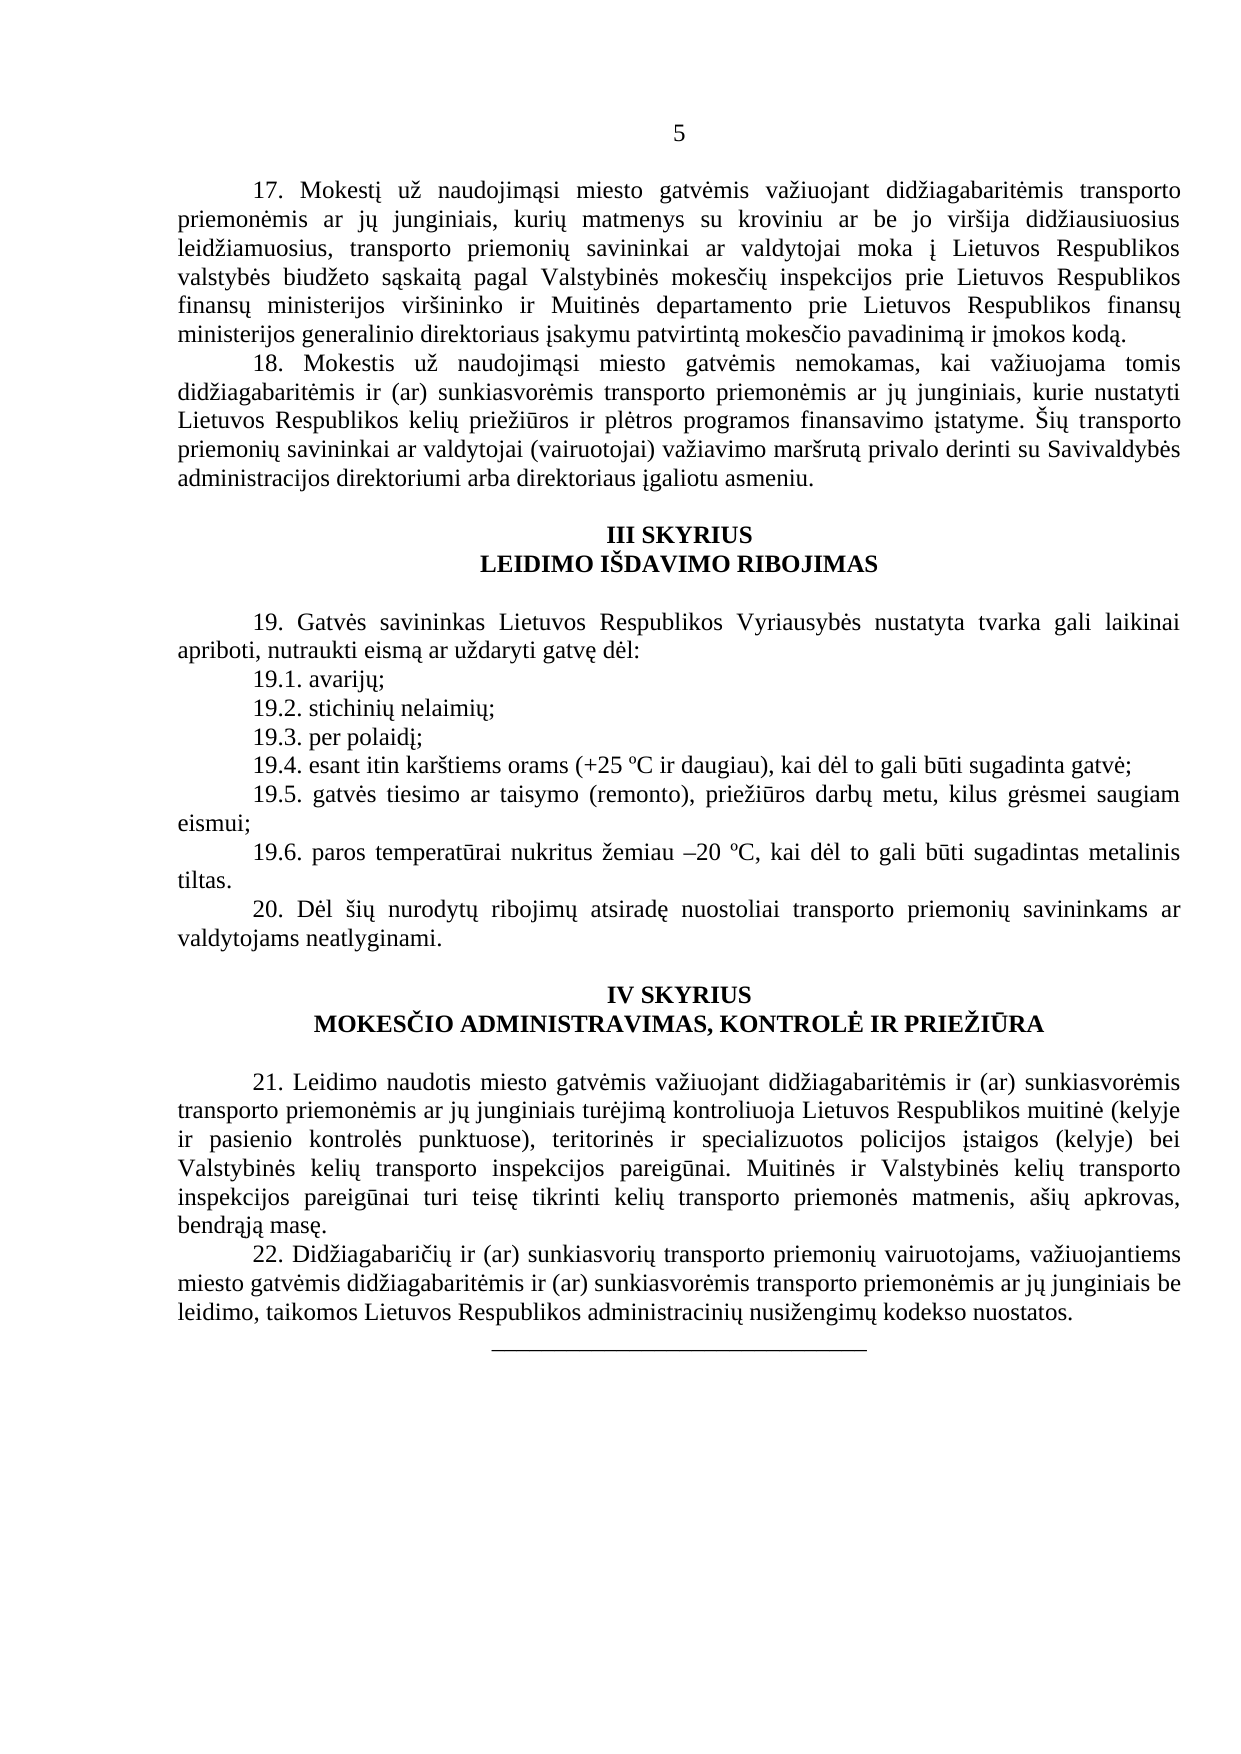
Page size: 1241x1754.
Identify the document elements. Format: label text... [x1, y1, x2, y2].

text 18. Mokestis už naudojimąsi miesto gatvėmis nemokamas, kai važiuojama tomis didžiagabaritėmis ir (ar) sunkiasvorėmis transporto priemonėmis ar jų junginiais, kurie nustatyti Lietuvos Respublikos kelių priežiūros ir plėtros programos finansavimo įstatyme. Šių transporto priemonių savininkai ar valdytojai (vairuotojai) važiavimo maršrutą privalo derinti su Savivaldybės administracijos direktoriumi arba direktoriaus įgaliotu asmeniu. [177, 348, 1181, 492]
text 20. Dėl šių nurodytų ribojimų atsiradę nuostoliai transporto priemonių savininkams ar valdytojams neatlyginami. [177, 894, 1181, 952]
text 19. Gatvės savininkas Lietuvos Respublikos Vyriausybės nustatyta tvarka gali laikinai apriboti, nutraukti eismą ar uždaryti gatvę dėl: [177, 607, 1181, 664]
text MOKESČIO ADMINISTRAVIMAS, KONTROLĖ IR PRIEŽIŪRA [177, 1009, 1181, 1038]
text 22. Didžiagabaričių ir (ar) sunkiasvorių transporto priemonių vairuotojams, važiuojantiems miesto gatvėmis didžiagabaritėmis ir (ar) sunkiasvorėmis transporto priemonėmis ar jų junginiais be leidimo, taikomos Lietuvos Respublikos administracinių nusižengimų kodekso nuostatos. [177, 1239, 1181, 1326]
text IV SKYRIUS [177, 981, 1181, 1009]
text III SKYRIUS [177, 521, 1181, 549]
text 19.5. gatvės tiesimo ar taisymo (remonto), priežiūros darbų metu, kilus grėsmei saugiam eismui; [177, 779, 1181, 837]
text 19.4. esant itin karštiems orams (+25 ºC ir daugiau), kai dėl to gali būti sugadinta gatvė; [177, 751, 1181, 779]
text ______________________________ [177, 1326, 1181, 1354]
text 19.6. paros temperatūrai nukritus žemiau –20 ºC, kai dėl to gali būti sugadintas metalinis tiltas. [177, 837, 1181, 894]
text 19.1. avarijų; [177, 664, 1181, 693]
text LEIDIMO IŠDAVIMO RIBOJIMAS [177, 549, 1181, 578]
text 19.3. per polaidį; [177, 722, 1181, 751]
text 17. Mokestį už naudojimąsi miesto gatvėmis važiuojant didžiagabaritėmis transporto priemonėmis ar jų junginiais, kurių matmenys su kroviniu ar be jo viršija didžiausiuosius leidžiamuosius, transporto priemonių savininkai ar valdytojai moka į Lietuvos Respublikos valstybės biudžeto sąskaitą pagal Valstybinės mokesčių inspekcijos prie Lietuvos Respublikos finansų ministerijos viršininko ir Muitinės departamento prie Lietuvos Respublikos finansų ministerijos generalinio direktoriaus įsakymu patvirtintą mokesčio pavadinimą ir įmokos kodą. [177, 176, 1181, 348]
text 19.2. stichinių nelaimių; [177, 693, 1181, 722]
text 21. Leidimo naudotis miesto gatvėmis važiuojant didžiagabaritėmis ir (ar) sunkiasvorėmis transporto priemonėmis ar jų junginiais turėjimą kontroliuoja Lietuvos Respublikos muitinė (kelyje ir pasienio kontrolės punktuose), teritorinės ir specializuotos policijos įstaigos (kelyje) bei Valstybinės kelių transporto inspekcijos pareigūnai. Muitinės ir Valstybinės kelių transporto inspekcijos pareigūnai turi teisę tikrinti kelių transporto priemonės matmenis, ašių apkrovas, bendrąją masę. [177, 1067, 1181, 1239]
